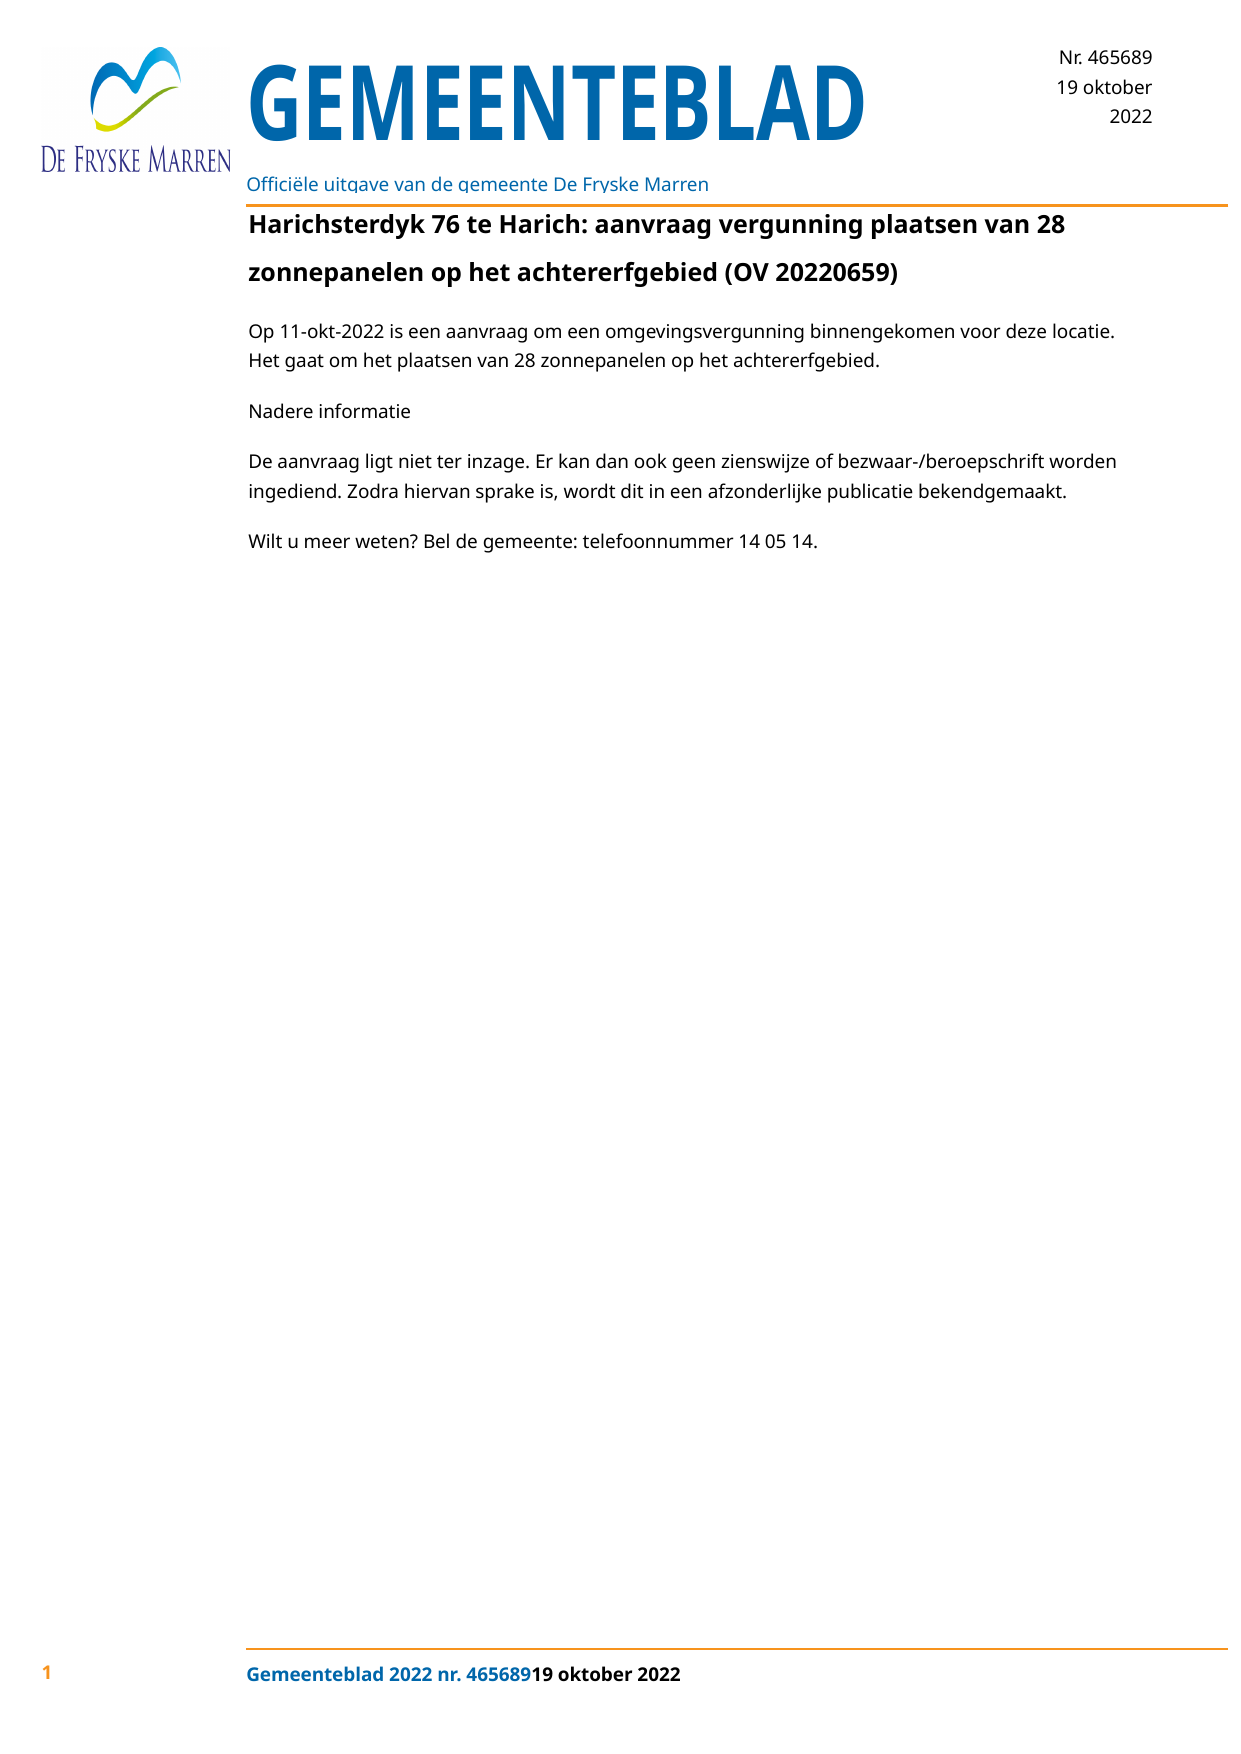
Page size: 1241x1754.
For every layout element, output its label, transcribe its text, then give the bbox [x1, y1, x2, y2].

text Nadere informatie [248, 398, 1152, 424]
text Op 11-okt-2022 is een aanvraag om een omgevingsvergunning binnengekomen voor deze locatie. Het gaat om het plaatsen van 28 zonnepanelen op het achtererfgebied. [248, 318, 1152, 373]
picture [41, 47, 231, 172]
text Wilt u meer weten? Bel de gemeente: telefoonnummer 14 05 14. [248, 528, 1152, 554]
text De aanvraag ligt niet ter inzage. Er kan dan ook geen zienswijze of bezwaar-/beroepschrift worden ingediend. Zodra hiervan sprake is, wordt dit in een afzonderlijke publicatie bekendgemaakt. [248, 448, 1152, 504]
text Harichsterdyk 76 te Harich: aanvraag vergunning plaatsen van 28 zonnepanelen op het achtererfgebied (OV 20220659) [248, 207, 1152, 288]
